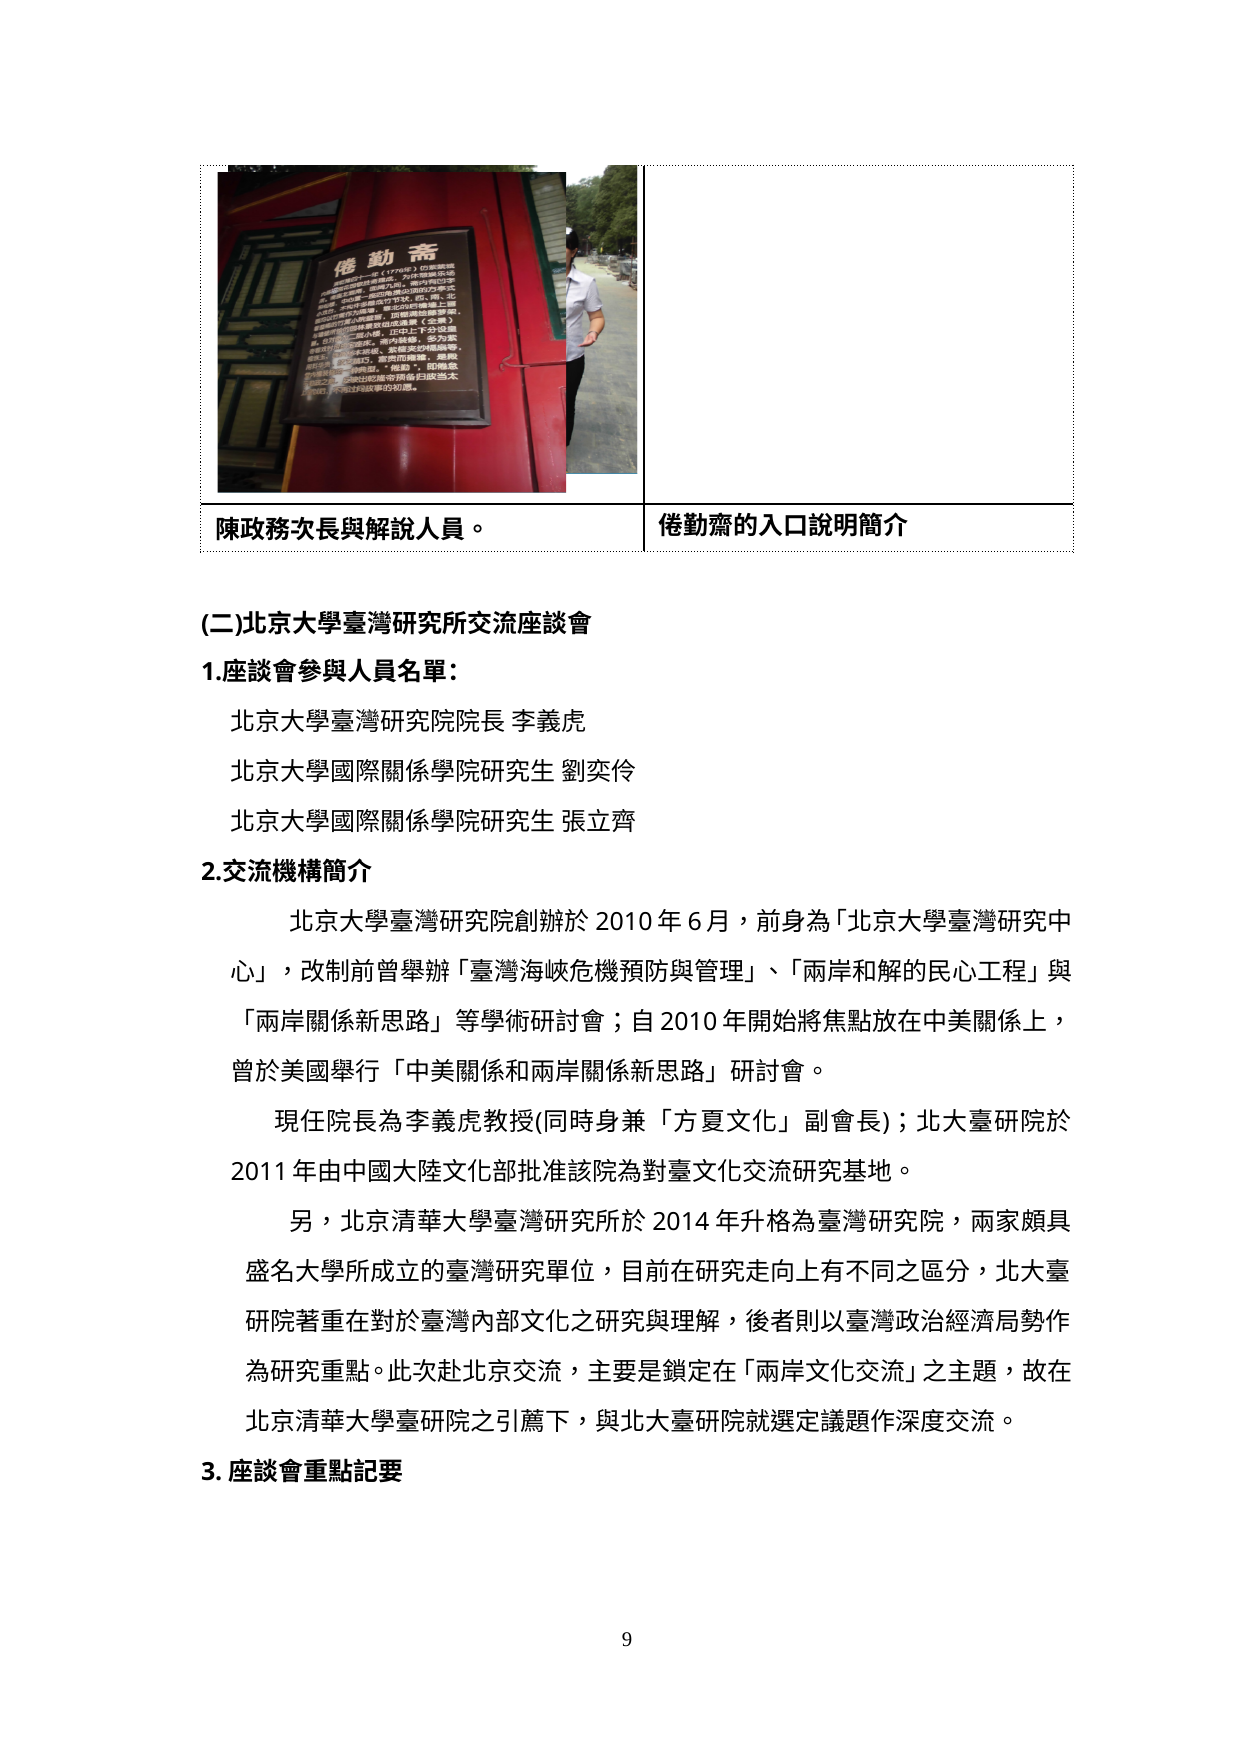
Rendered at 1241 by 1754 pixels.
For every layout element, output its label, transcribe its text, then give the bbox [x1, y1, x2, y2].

text 北京大學國際關係學院研究生 張立齊 [201, 791, 1053, 841]
text 3. 座談會重點記要 [201, 1441, 1072, 1491]
text 2.交流機構簡介 [201, 841, 1053, 891]
text (二)北京大學臺灣研究所交流座談會 [201, 603, 1053, 641]
text 現任院長為李義虎教授(同時身兼「方夏文化」副會長)；北大臺研院於2011年由中國大陸文化部批准該院為對臺文化交流研究基地。 [230, 1091, 1072, 1191]
table_header [645, 165, 1073, 503]
text 1.座談會參與人員名單： [201, 641, 1053, 691]
table_cell 倦勤齋的入口說明簡介 [645, 505, 1073, 551]
picture [217, 165, 638, 493]
table_header [201, 165, 644, 503]
text 另，北京清華大學臺灣研究所於2014年升格為臺灣研究院，兩家頗具盛名大學所成立的臺灣研究單位，目前在研究走向上有不同之區分，北大臺研院著重在對於臺灣內部文化之研究與理解，後者則以臺灣政治經濟局勢作為研究重點。此次赴北京交流，主要是鎖定在「兩岸文化交流」之主題，故在北京清華大學臺研院之引薦下，與北大臺研院就選定議題作深度交流。 [245, 1191, 1072, 1441]
text 北京大學臺灣研究院院長 李義虎 [201, 691, 1053, 741]
table_cell 陳政務次長與解說人員。 [201, 505, 643, 551]
text 北京大學國際關係學院研究生 劉奕伶 [201, 741, 1053, 791]
text 北京大學臺灣研究院創辦於 2010年6月，前身為「北京大學臺灣研究中心」，改制前曾舉辦「臺灣海峽危機預防與管理」、「兩岸和解的民心工程」與「兩岸關係新思路」等學術研討會；自2010年開始將焦點放在中美關係上，曾於美國舉行「中美關係和兩岸關係新思路」研討會。 [230, 891, 1072, 1091]
